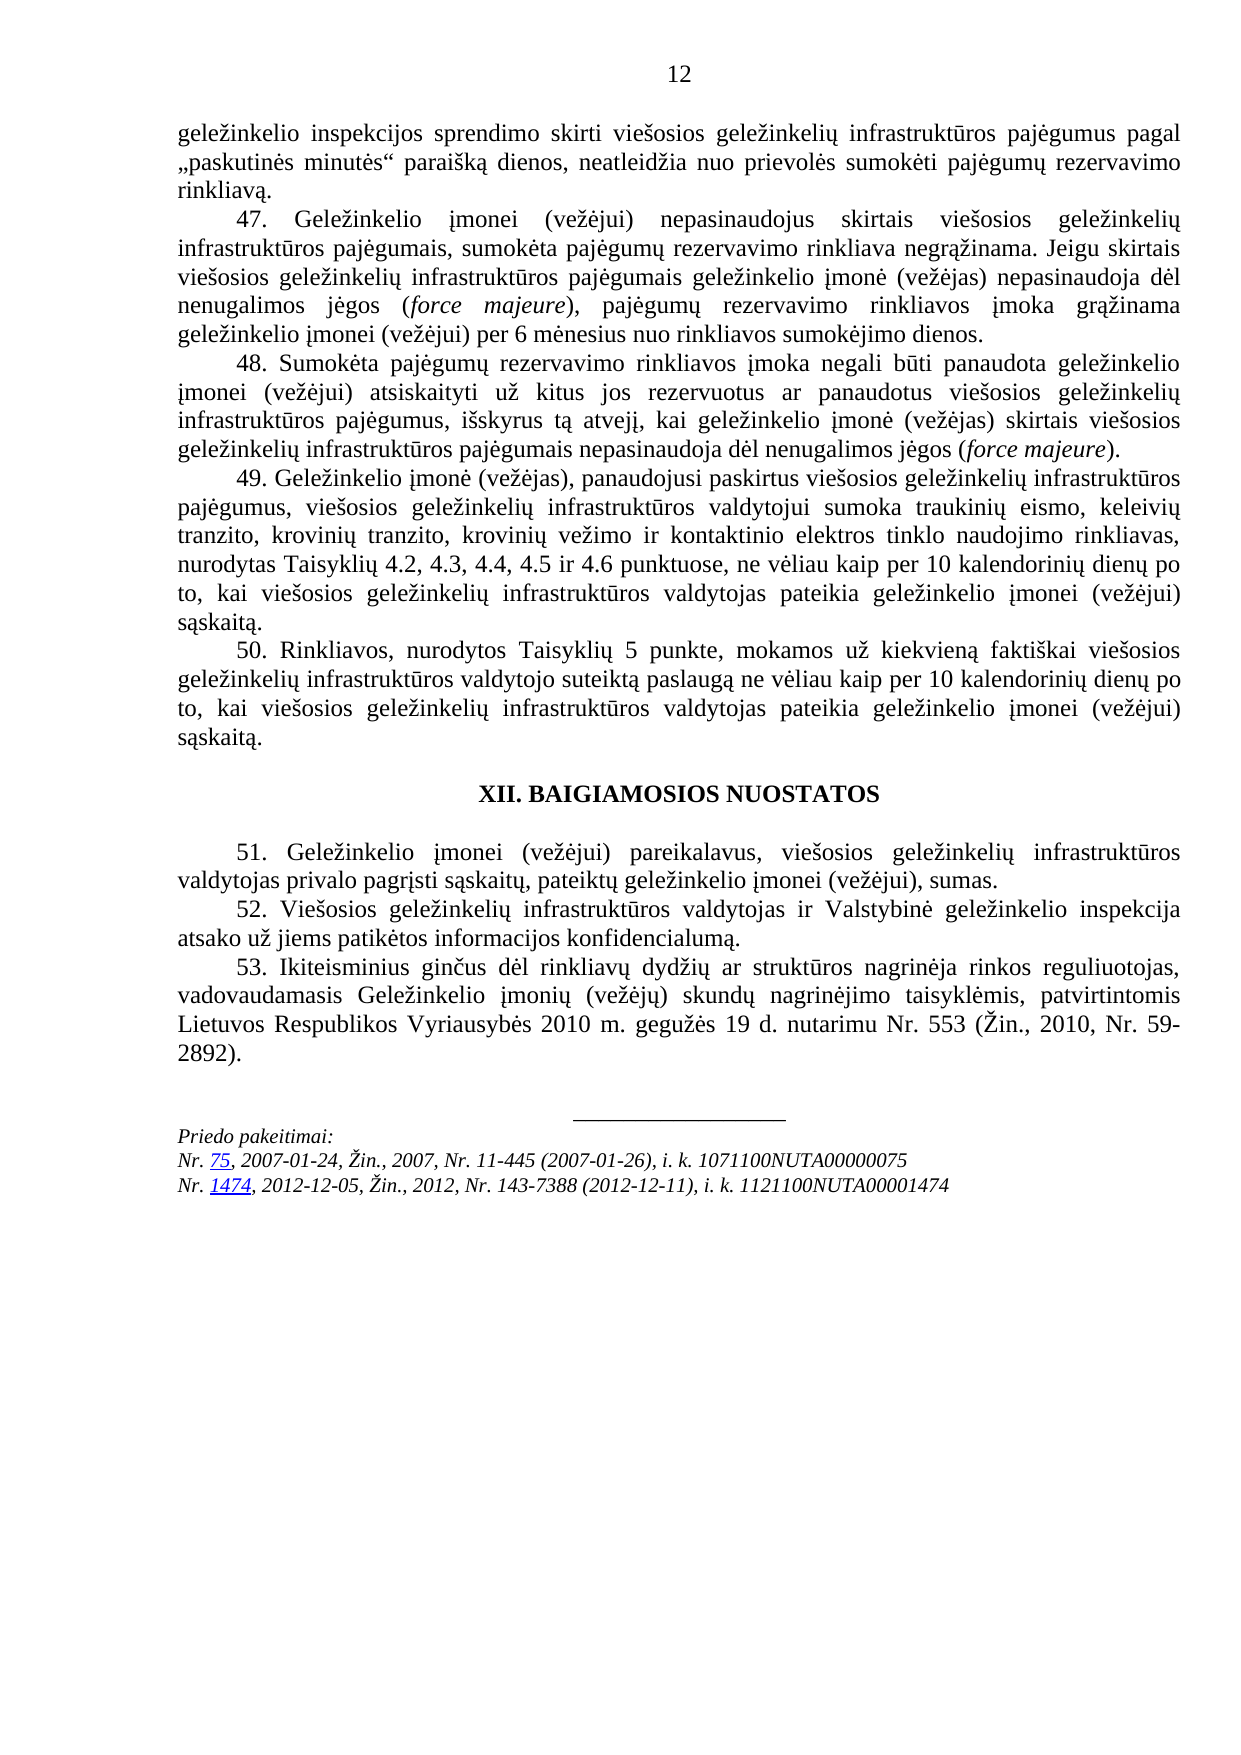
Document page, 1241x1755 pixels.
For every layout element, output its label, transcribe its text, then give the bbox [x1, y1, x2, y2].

text Priedo pakeitimai: [177, 1124, 1181, 1148]
text 50. Rinkliavos, nurodytos Taisyklių 5 punkte, mokamos už kiekvieną faktiškai viešosios geležinkelių infrastruktūros valdytojo suteiktą paslaugą ne vėliau kaip per 10 kalendorinių dienų po to, kai viešosios geležinkelių infrastruktūros valdytojas pateikia geležinkelio įmonei (vežėjui) sąskaitą. [177, 636, 1181, 751]
text 49. Geležinkelio įmonė (vežėjas), panaudojusi paskirtus viešosios geležinkelių infrastruktūros pajėgumus, viešosios geležinkelių infrastruktūros valdytojui sumoka traukinių eismo, keleivių tranzito, krovinių tranzito, krovinių vežimo ir kontaktinio elektros tinklo naudojimo rinkliavas, nurodytas Taisyklių 4.2, 4.3, 4.4, 4.5 ir 4.6 punktuose, ne vėliau kaip per 10 kalendorinių dienų po to, kai viešosios geležinkelių infrastruktūros valdytojas pateikia geležinkelio įmonei (vežėjui) sąskaitą. [177, 463, 1181, 636]
text geležinkelio inspekcijos sprendimo skirti viešosios geležinkelių infrastruktūros pajėgumus pagal „paskutinės minutės“ paraišką dienos, neatleidžia nuo prievolės sumokėti pajėgumų rezervavimo rinkliavą. [177, 118, 1181, 204]
text 47. Geležinkelio įmonei (vežėjui) nepasinaudojus skirtais viešosios geležinkelių infrastruktūros pajėgumais, sumokėta pajėgumų rezervavimo rinkliava negrąžinama. Jeigu skirtais viešosios geležinkelių infrastruktūros pajėgumais geležinkelio įmonė (vežėjas) nepasinaudoja dėl nenugalimos jėgos (force majeure), pajėgumų rezervavimo rinkliavos įmoka grąžinama geležinkelio įmonei (vežėjui) per 6 mėnesius nuo rinkliavos sumokėjimo dienos. [177, 204, 1181, 348]
text XII. Baigiamosios nuostatos [177, 779, 1181, 808]
text Nr. 75, 2007-01-24, Žin., 2007, Nr. 11-445 (2007-01-26), i. k. 1071100NUTA00000075 [177, 1148, 1181, 1172]
text 51. Geležinkelio įmonei (vežėjui) pareikalavus, viešosios geležinkelių infrastruktūros valdytojas privalo pagrįsti sąskaitų, pateiktų geležinkelio įmonei (vežėjui), sumas. [177, 837, 1181, 894]
text _________________ [177, 1096, 1181, 1124]
text 48. Sumokėta pajėgumų rezervavimo rinkliavos įmoka negali būti panaudota geležinkelio įmonei (vežėjui) atsiskaityti už kitus jos rezervuotus ar panaudotus viešosios geležinkelių infrastruktūros pajėgumus, išskyrus tą atvejį, kai geležinkelio įmonė (vežėjas) skirtais viešosios geležinkelių infrastruktūros pajėgumais nepasinaudoja dėl nenugalimos jėgos (force majeure). [177, 348, 1181, 463]
text 53. Ikiteisminius ginčus dėl rinkliavų dydžių ar struktūros nagrinėja rinkos reguliuotojas, vadovaudamasis Geležinkelio įmonių (vežėjų) skundų nagrinėjimo taisyklėmis, patvirtintomis Lietuvos Respublikos Vyriausybės 2010 m. gegužės 19 d. nutarimu Nr. 553 (Žin., 2010, Nr. 59-2892). [177, 952, 1181, 1067]
text Nr. 1474, 2012-12-05, Žin., 2012, Nr. 143-7388 (2012-12-11), i. k. 1121100NUTA00001474 [177, 1172, 1181, 1197]
text 52. Viešosios geležinkelių infrastruktūros valdytojas ir Valstybinė geležinkelio inspekcija atsako už jiems patikėtos informacijos konfidencialumą. [177, 894, 1181, 952]
